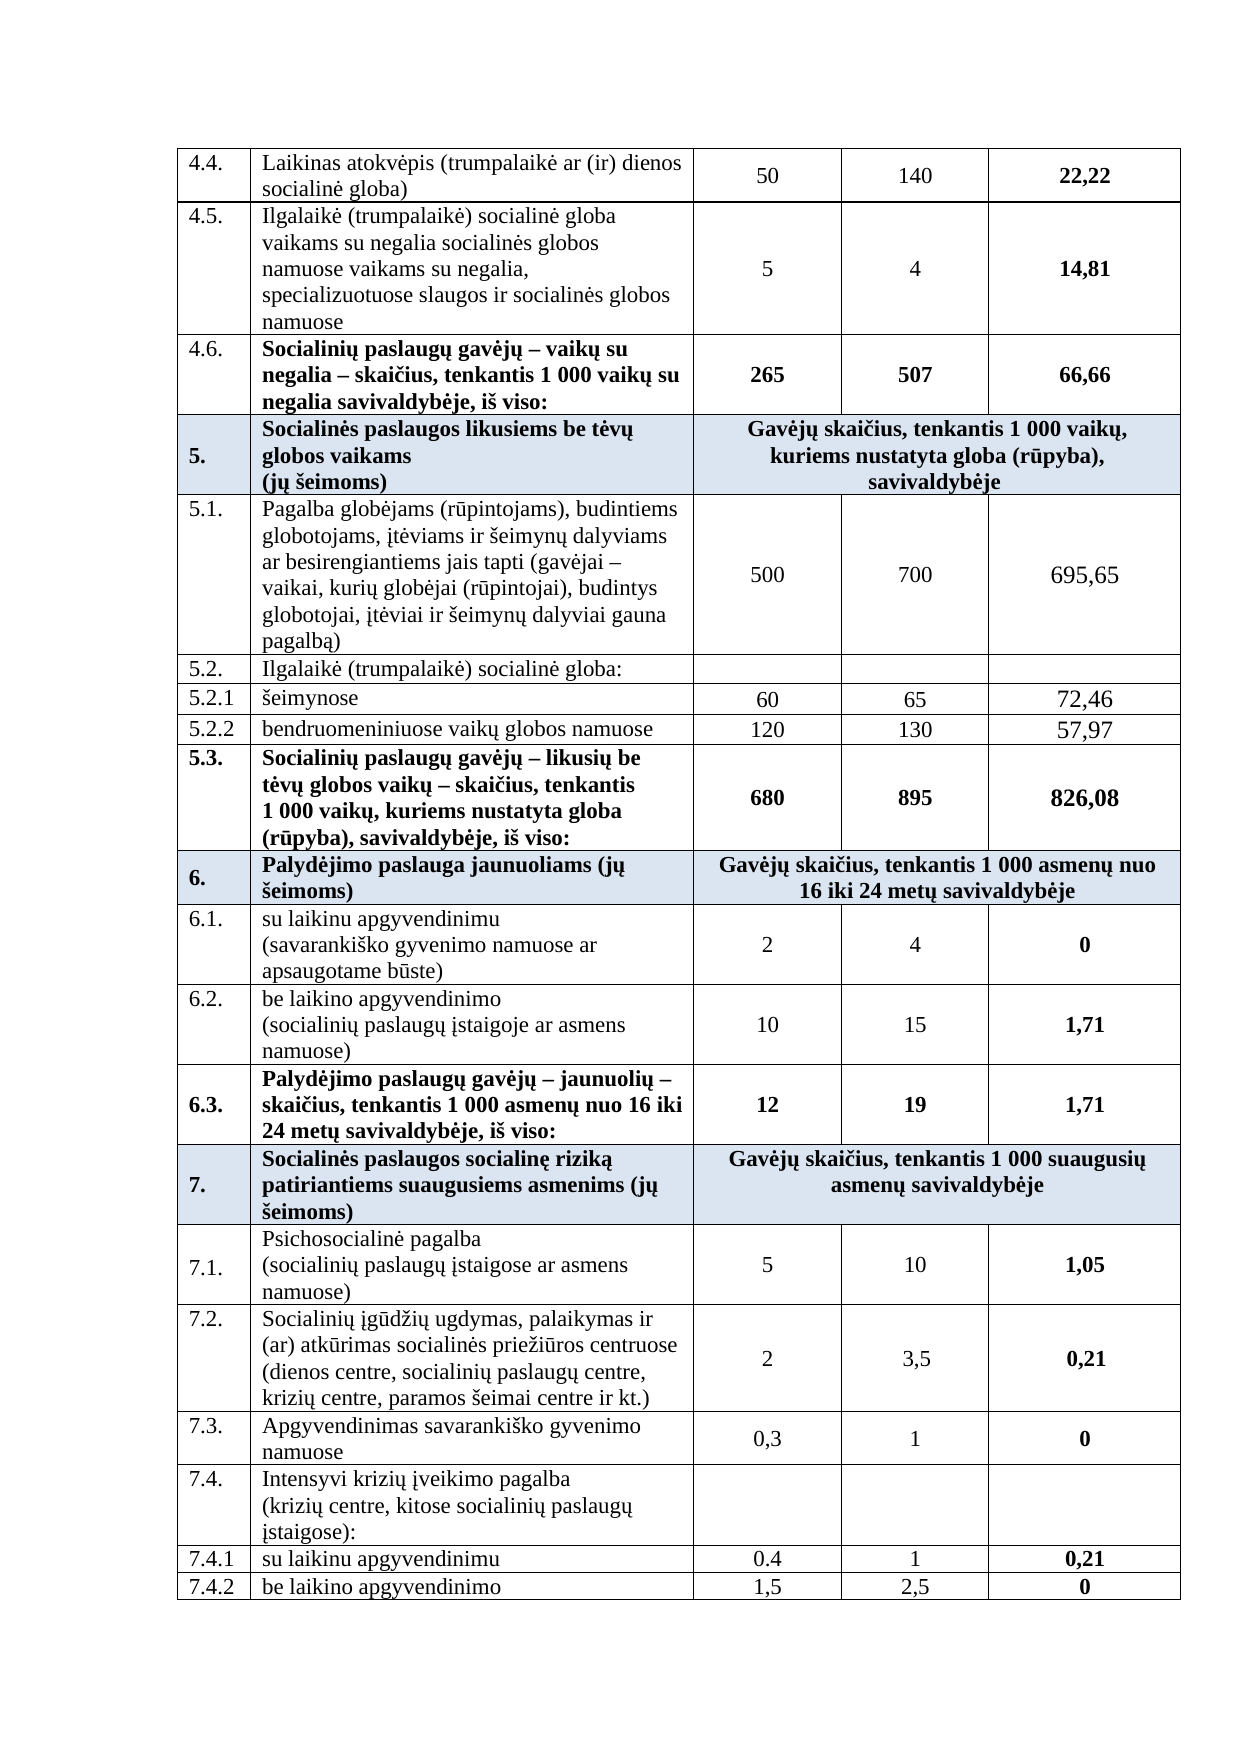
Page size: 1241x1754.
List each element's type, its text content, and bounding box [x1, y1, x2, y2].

table_cell 0,3 [694, 1412, 841, 1464]
table_cell Intensyvi krizių įveikimo pagalba (krizių centre, kitose socialinių paslaugų įstaigose): [251, 1465, 693, 1544]
table_cell 680 [694, 745, 841, 850]
table_cell 826,08 [989, 745, 1180, 850]
table_cell 695,65 [989, 495, 1180, 653]
table_cell 66,66 [989, 335, 1180, 414]
table_cell 5.1. [178, 495, 250, 653]
table_cell 0 [989, 1412, 1180, 1464]
table_cell bendruomeniniuose vaikų globos namuose [251, 715, 693, 743]
table_cell 0,21 [989, 1546, 1180, 1572]
table_cell 7.4.2 [178, 1573, 250, 1599]
table_cell 22,22 [989, 149, 1180, 201]
table_cell 265 [694, 335, 841, 414]
table_cell 19 [842, 1065, 988, 1144]
table_cell [694, 1465, 841, 1544]
table_cell 2 [694, 905, 841, 984]
table_cell 5.2.2 [178, 715, 250, 743]
table_cell 130 [842, 715, 988, 743]
table_cell Socialinės paslaugos likusiems be tėvų globos vaikams (jų šeimoms) [251, 415, 693, 494]
table_cell be laikino apgyvendinimo (socialinių paslaugų įstaigoje ar asmens namuose) [251, 985, 693, 1064]
table_cell [989, 1465, 1180, 1544]
table_cell 60 [694, 684, 841, 714]
table_cell šeimynose [251, 684, 693, 714]
table_cell 5.2. [178, 655, 250, 683]
table_cell Gavėjų skaičius, tenkantis 1 000 asmenų nuo 16 iki 24 metų savivaldybėje [694, 851, 1180, 904]
table_cell Apgyvendinimas savarankiško gyvenimo namuose [251, 1412, 693, 1464]
table_cell su laikinu apgyvendinimu [251, 1546, 693, 1572]
table_cell 14,81 [989, 203, 1180, 334]
table_cell 7.3. [178, 1412, 250, 1464]
table_cell Ilgalaikė (trumpalaikė) socialinė globa: [251, 655, 693, 683]
table_cell 0.4 [694, 1546, 841, 1572]
table_cell 500 [694, 495, 841, 653]
table_cell 72,46 [989, 684, 1180, 714]
table_cell 700 [842, 495, 988, 653]
table_cell [989, 655, 1180, 683]
table_cell [842, 1465, 988, 1544]
table_cell 7.4. [178, 1465, 250, 1544]
table_cell 5 [694, 1225, 841, 1304]
table_cell 50 [694, 149, 841, 201]
table_cell 1 [842, 1546, 988, 1572]
table_cell 2 [694, 1305, 841, 1411]
table_cell 4 [842, 905, 988, 984]
table_cell 7.4.1 [178, 1546, 250, 1572]
table_cell 0 [989, 905, 1180, 984]
table_cell Socialinės paslaugos socialinę riziką patiriantiems suaugusiems asmenims (jų šeimoms) [251, 1145, 693, 1224]
table_cell 3,5 [842, 1305, 988, 1411]
table_cell 2,5 [842, 1573, 988, 1599]
table_cell 1,05 [989, 1225, 1180, 1304]
table_cell [842, 655, 988, 683]
table_cell 4.4. [178, 149, 250, 201]
table_cell 15 [842, 985, 988, 1064]
table_cell Gavėjų skaičius, tenkantis 1 000 suaugusių asmenų savivaldybėje [694, 1145, 1180, 1224]
table_cell 6.1. [178, 905, 250, 984]
table_cell Socialinių paslaugų gavėjų – likusių be tėvų globos vaikų – skaičius, tenkantis 1 000 vaikų, kuriems nustatyta globa (rūpyba), savivaldybėje, iš viso: [251, 745, 693, 850]
table_cell Gavėjų skaičius, tenkantis 1 000 vaikų, kuriems nustatyta globa (rūpyba), savivaldybėje [694, 415, 1180, 494]
table_cell Socialinių paslaugų gavėjų – vaikų su negalia – skaičius, tenkantis 1 000 vaikų su negalia savivaldybėje, iš viso: [251, 335, 693, 414]
table_cell 65 [842, 684, 988, 714]
table_cell 1 [842, 1412, 988, 1464]
table_cell 4.5. [178, 203, 250, 334]
table_cell 6. [178, 851, 250, 904]
table_cell 4.6. [178, 335, 250, 414]
table_cell Palydėjimo paslauga jaunuoliams (jų šeimoms) [251, 851, 693, 904]
table_cell Socialinių įgūdžių ugdymas, palaikymas ir (ar) atkūrimas socialinės priežiūros centruose (dienos centre, socialinių paslaugų centre, krizių centre, paramos šeimai centre ir kt.) [251, 1305, 693, 1411]
table_cell 507 [842, 335, 988, 414]
table_cell 7. [178, 1145, 250, 1224]
table_cell Laikinas atokvėpis (trumpalaikė ar (ir) dienos socialinė globa) [251, 149, 693, 201]
table_cell 7.1. [178, 1225, 250, 1304]
table_cell 0 [989, 1573, 1180, 1599]
table_cell Ilgalaikė (trumpalaikė) socialinė globa vaikams su negalia socialinės globos namuose vaikams su negalia, specializuotuose slaugos ir socialinės globos namuose [251, 203, 693, 334]
table_cell 6.3. [178, 1065, 250, 1144]
table_cell 7.2. [178, 1305, 250, 1411]
table_cell 10 [842, 1225, 988, 1304]
table_cell su laikinu apgyvendinimu (savarankiško gyvenimo namuose ar apsaugotame būste) [251, 905, 693, 984]
table_cell 1,71 [989, 985, 1180, 1064]
table_cell 4 [842, 203, 988, 334]
table_cell [694, 655, 841, 683]
table_cell 0,21 [989, 1305, 1180, 1411]
table_cell 120 [694, 715, 841, 743]
table_cell 6.2. [178, 985, 250, 1064]
table_cell Pagalba globėjams (rūpintojams), budintiems globotojams, įtėviams ir šeimynų dalyviams ar besirengiantiems jais tapti (gavėjai – vaikai, kurių globėjai (rūpintojai), budintys globotojai, įtėviai ir šeimynų dalyviai gauna pagalbą) [251, 495, 693, 653]
table_cell Palydėjimo paslaugų gavėjų – jaunuolių – skaičius, tenkantis 1 000 asmenų nuo 16 iki 24 metų savivaldybėje, iš viso: [251, 1065, 693, 1144]
table_cell 57,97 [989, 715, 1180, 743]
table_cell 140 [842, 149, 988, 201]
table_cell Psichosocialinė pagalba (socialinių paslaugų įstaigose ar asmens namuose) [251, 1225, 693, 1304]
table_cell 5. [178, 415, 250, 494]
table_cell 5.3. [178, 745, 250, 850]
table_cell 895 [842, 745, 988, 850]
table_cell 10 [694, 985, 841, 1064]
table_cell 5 [694, 203, 841, 334]
table_cell be laikino apgyvendinimo [251, 1573, 693, 1599]
table_cell 1,5 [694, 1573, 841, 1599]
table_cell 12 [694, 1065, 841, 1144]
table_cell 5.2.1 [178, 684, 250, 714]
table_cell 1,71 [989, 1065, 1180, 1144]
